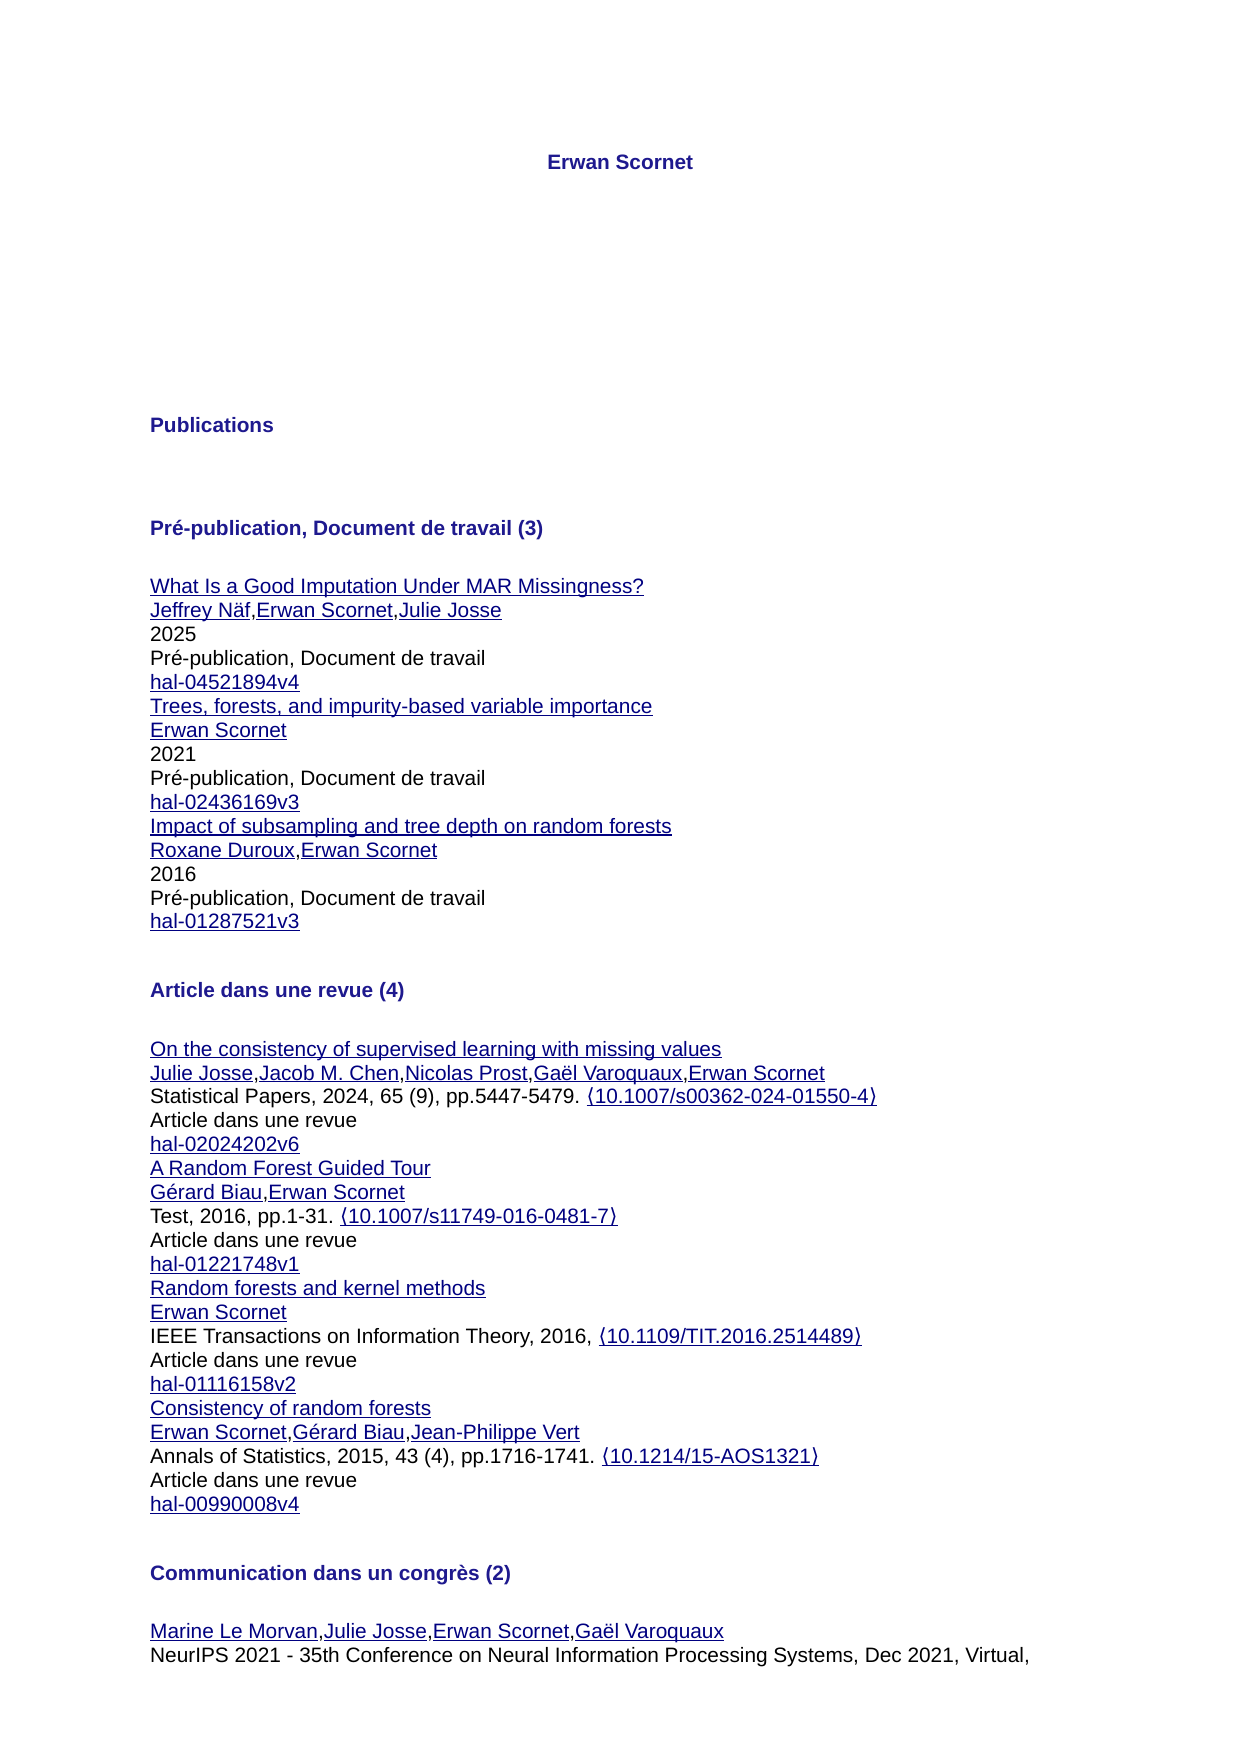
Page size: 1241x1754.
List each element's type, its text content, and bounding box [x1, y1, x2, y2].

table_header What's a good imputation to predict with missing values? Marine Le Morvan,Julie Josse,Erwan Scornet,Gaël Varoquaux NeurIPS 2021 - 35th Conference on Neural Information Processing Systems, Dec 2021, Virtual, France. ⟨10.48550/arXiv.2106.00311⟩ Communication dans un congrès hal-03243931v2 [150, 1619, 1090, 1667]
subtitle Publications [150, 412, 1090, 436]
table_header On the consistency of supervised learning with missing values Julie Josse,Jacob M. Chen,Nicolas Prost,Gaël Varoquaux,Erwan Scornet Statistical Papers, 2024, 65 (9), pp.5447-5479. ⟨10.1007/s00362-024-01550-4⟩ Article dans une revue hal-02024202v6 [150, 1036, 1090, 1156]
table_cell A Random Forest Guided Tour Gérard Biau,Erwan Scornet Test, 2016, pp.1-31. ⟨10.1007/s11749-016-0481-7⟩ Article dans une revue hal-01221748v1 [150, 1156, 1090, 1276]
table_cell Trees, forests, and impurity-based variable importance Erwan Scornet 2021 Pré-publication, Document de travail hal-02436169v3 [150, 694, 1090, 813]
subtitle Pré-publication, Document de travail (3) [150, 516, 1090, 539]
subtitle Article dans une revue (4) [150, 978, 1090, 1002]
table_cell Consistency of random forests Erwan Scornet,Gérard Biau,Jean-Philippe Vert Annals of Statistics, 2015, 43 (4), pp.1716-1741. ⟨10.1214/15-AOS1321⟩ Article dans une revue hal-00990008v4 [150, 1396, 1090, 1516]
subtitle Communication dans un congrès (2) [150, 1560, 1090, 1584]
table_cell Random forests and kernel methods Erwan Scornet IEEE Transactions on Information Theory, 2016, ⟨10.1109/TIT.2016.2514489⟩ Article dans une revue hal-01116158v2 [150, 1276, 1090, 1396]
subtitle Erwan Scornet [150, 150, 1090, 174]
table_header What Is a Good Imputation Under MAR Missingness? Jeffrey Näf,Erwan Scornet,Julie Josse 2025 Pré-publication, Document de travail hal-04521894v4 [150, 574, 1090, 694]
table_cell Impact of subsampling and tree depth on random forests Roxane Duroux,Erwan Scornet 2016 Pré-publication, Document de travail hal-01287521v3 [150, 814, 1090, 933]
